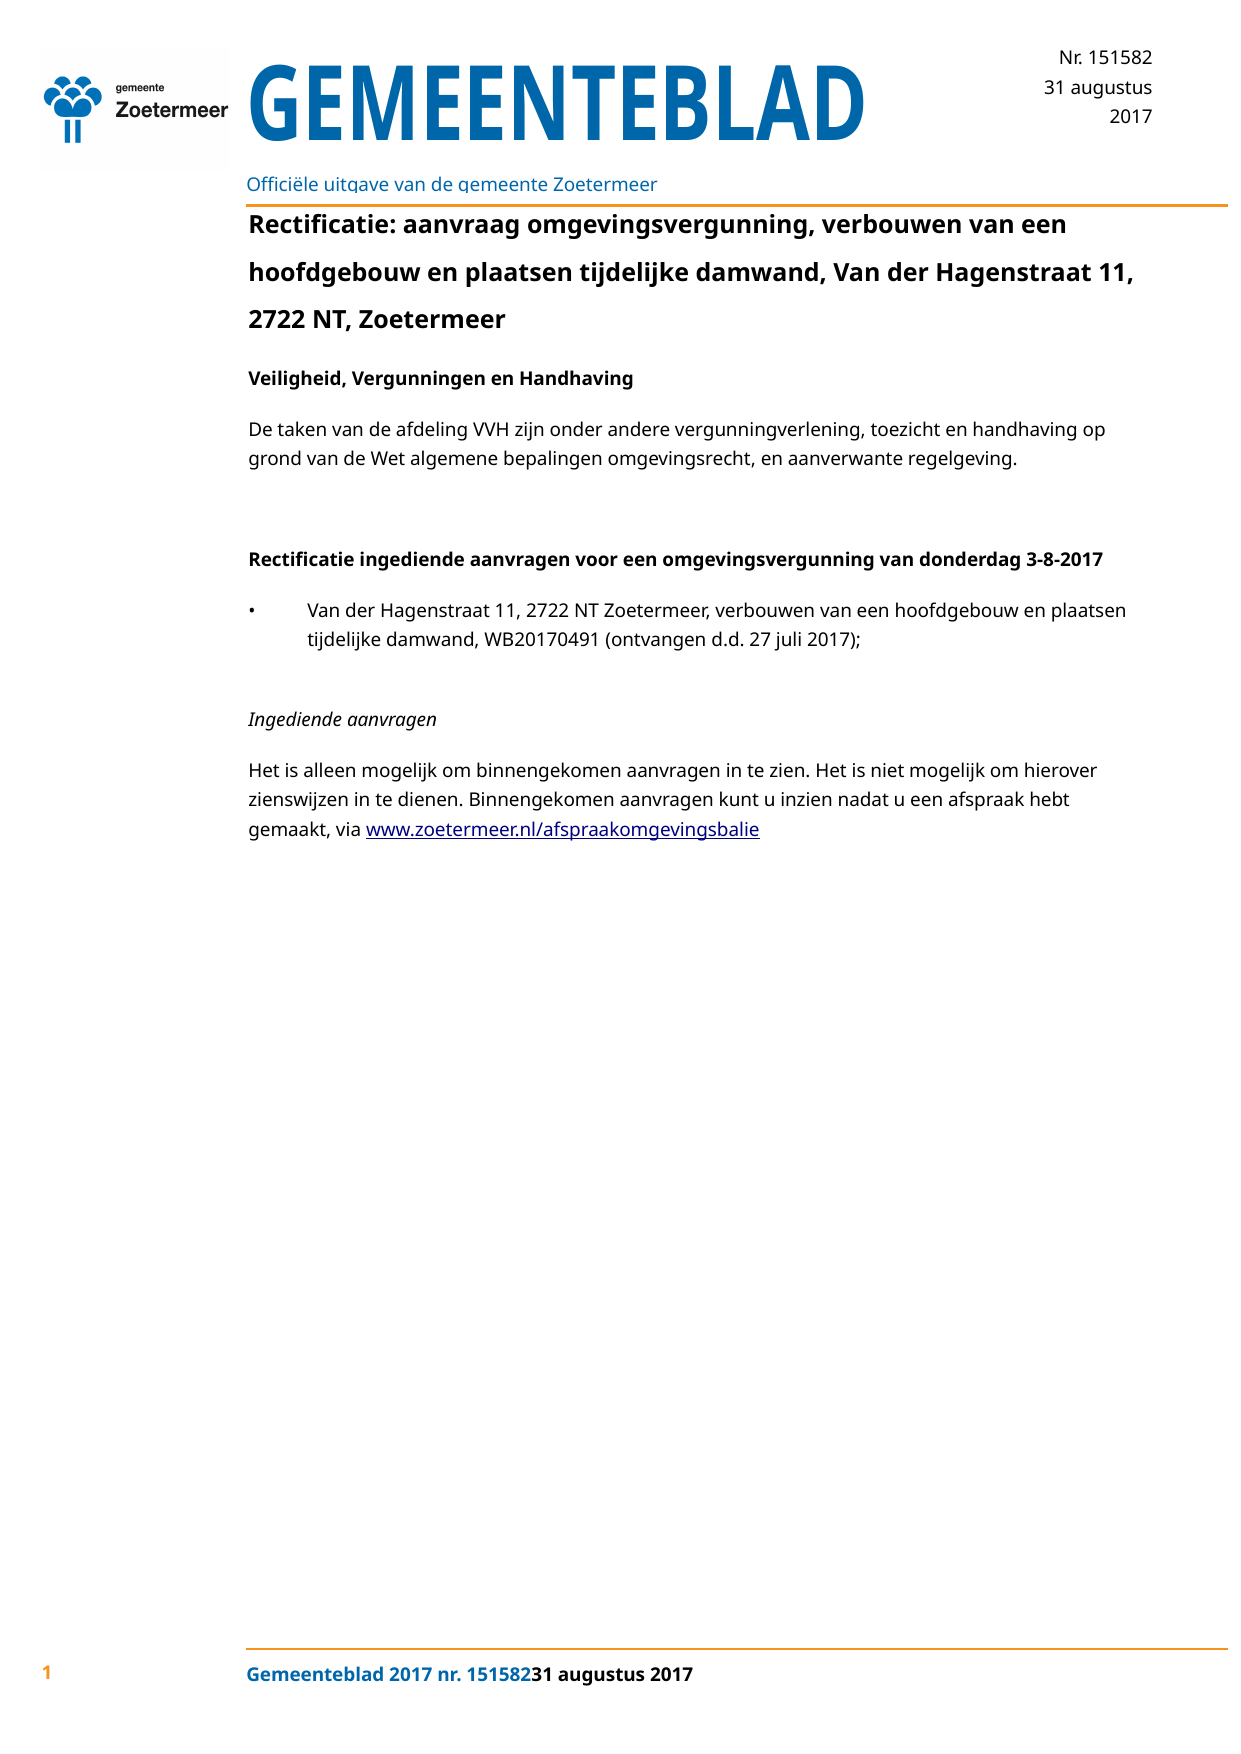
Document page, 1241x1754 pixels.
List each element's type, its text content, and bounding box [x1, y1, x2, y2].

list Van der Hagenstraat 11, 2722 NT Zoetermeer, verbouwen van een hoofdgebouw en plaatsen tijdelijke damwand, WB20170491 (ontvangen d.d. 27 juli 2017); [248, 597, 1152, 652]
text Het is alleen mogelijk om binnengekomen aanvragen in te zien. Het is niet mogelijk om hierover zienswijzen in te dienen. Binnengekomen aanvragen kunt u inzien nadat u een afspraak hebt gemaakt, via www.zoetermeer.nl/afspraakomgevingsbalie [248, 757, 1152, 842]
text Ingediende aanvragen [248, 706, 1152, 732]
picture [41, 47, 231, 172]
text Veiligheid, Vergunningen en Handhaving [248, 366, 1152, 391]
text De taken van de afdeling VVH zijn onder andere vergunningverlening, toezicht en handhaving op grond van de Wet algemene bepalingen omgevingsrecht, en aanverwante regelgeving. [248, 416, 1152, 471]
text Rectificatie: aanvraag omgevingsvergunning, verbouwen van een hoofdgebouw en plaatsen tijdelijke damwand, Van der Hagenstraat 11, 2722 NT, Zoetermeer [248, 207, 1152, 336]
text Rectificatie ingediende aanvragen voor een omgevingsvergunning van donderdag 3-8-2017 [248, 546, 1152, 572]
